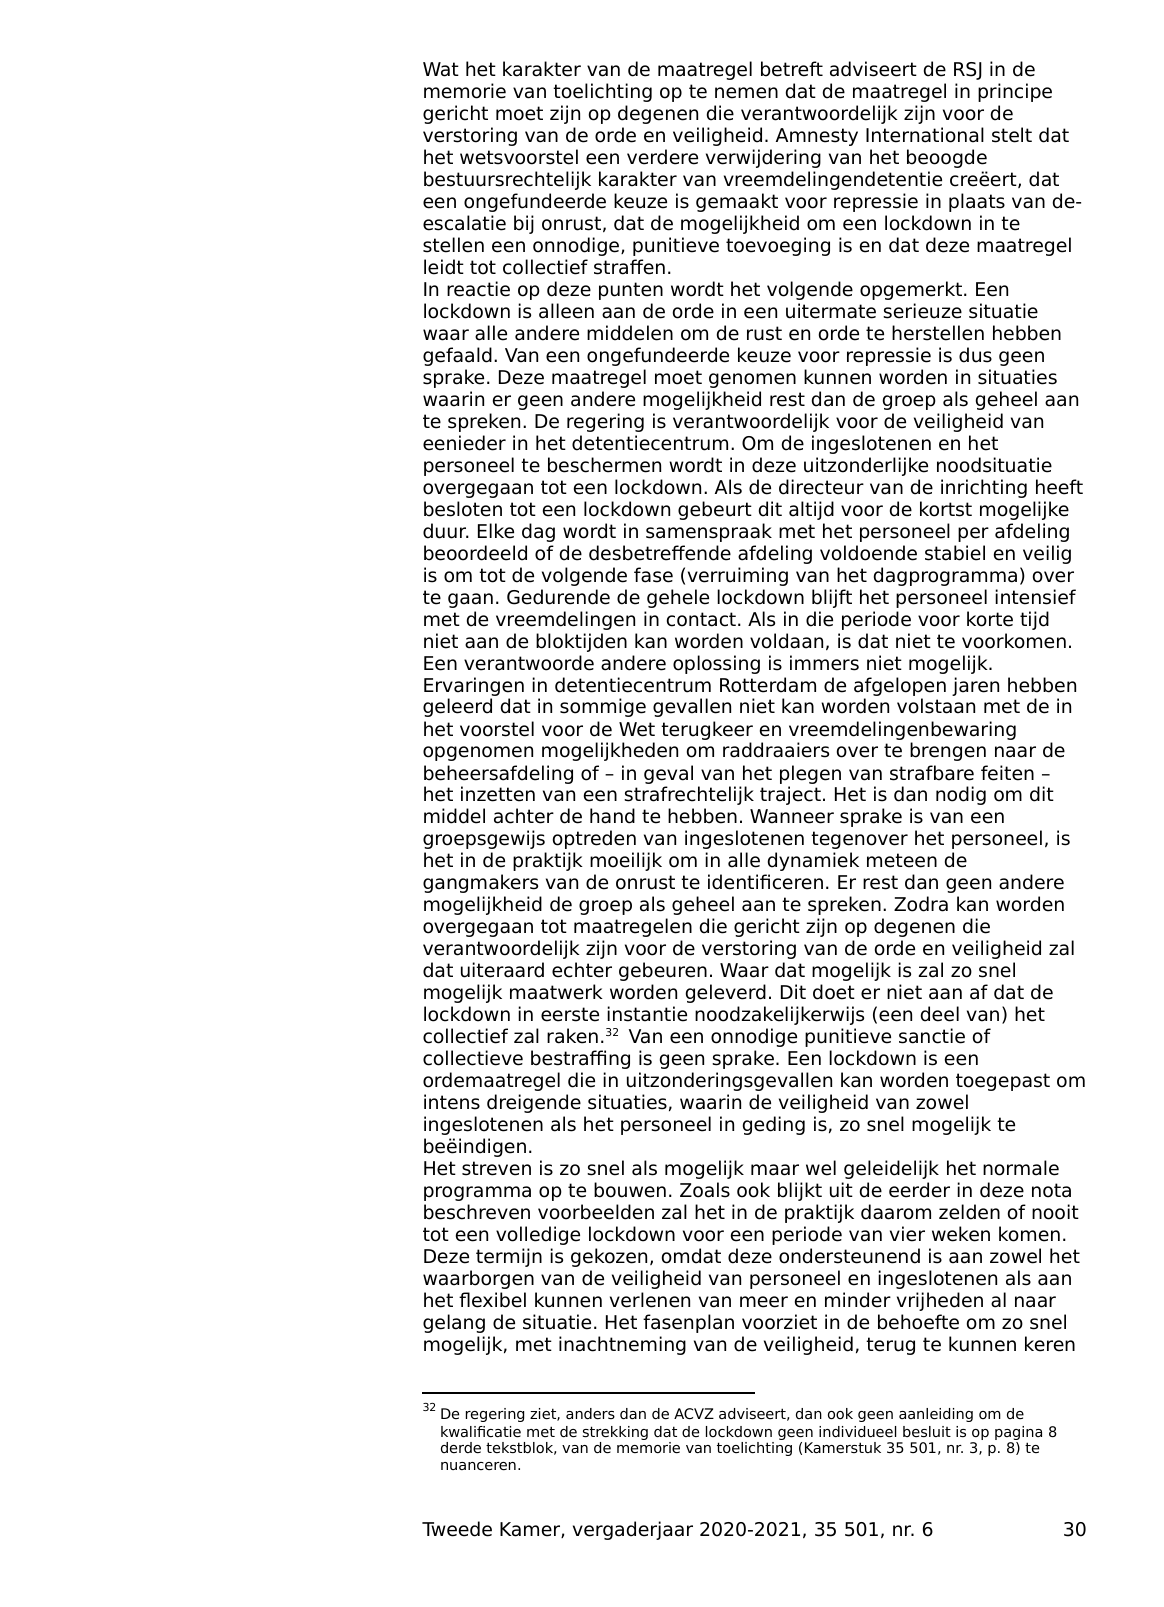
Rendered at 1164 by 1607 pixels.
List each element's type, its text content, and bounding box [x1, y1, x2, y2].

text In reactie op deze punten wordt het volgende opgemerkt. Een lockdown is alleen aan de orde in een uitermate serieuze situatie waar alle andere middelen om de rust en orde te herstellen hebben gefaald. Van een ongefundeerde keuze voor repressie is dus geen sprake. Deze maatregel moet genomen kunnen worden in situaties waarin er geen andere mogelijkheid rest dan de groep als geheel aan te spreken. De regering is verantwoordelijk voor de veiligheid van eenieder in het detentiecentrum. Om de ingeslotenen en het personeel te beschermen wordt in deze uitzonderlijke noodsituatie overgegaan tot een lockdown. Als de directeur van de inrichting heeft besloten tot een lockdown gebeurt dit altijd voor de kortst mogelijke duur. Elke dag wordt in samenspraak met het personeel per afdeling beoordeeld of de desbetreffende afdeling voldoende stabiel en veilig is om tot de volgende fase (verruiming van het dagprogramma) over te gaan. Gedurende de gehele lockdown blijft het personeel intensief met de vreemdelingen in contact. Als in die periode voor korte tijd niet aan de bloktijden kan worden voldaan, is dat niet te voorkomen. Een verantwoorde andere oplossing is immers niet mogelijk. [422, 279, 1087, 674]
text Het streven is zo snel als mogelijk maar wel geleidelijk het normale programma op te bouwen. Zoals ook blijkt uit de eerder in deze nota beschreven voorbeelden zal het in de praktijk daarom zelden of nooit tot een volledige lockdown voor een periode van vier weken komen. Deze termijn is gekozen, omdat deze ondersteunend is aan zowel het waarborgen van de veiligheid van personeel en ingeslotenen als aan het flexibel kunnen verlenen van meer en minder vrijheden al naar gelang de situatie. Het fasenplan voorziet in de behoefte om zo snel mogelijk, met inachtneming van de veiligheid, terug te kunnen keren [422, 1158, 1087, 1356]
text De regering ziet, anders dan de ACVZ adviseert, dan ook geen aanleiding om de kwalificatie met de strekking dat de lockdown geen individueel besluit is op pagina 8 derde tekstblok, van de memorie van toelichting (Kamerstuk 35 501, nr. 3, p. 8) te nuanceren. [422, 1402, 1087, 1474]
text Ervaringen in detentiecentrum Rotterdam de afgelopen jaren hebben geleerd dat in sommige gevallen niet kan worden volstaan met de in het voorstel voor de Wet terugkeer en vreemdelingenbewaring opgenomen mogelijkheden om raddraaiers over te brengen naar de beheersafdeling of – in geval van het plegen van strafbare feiten – het inzetten van een strafrechtelijk traject. Het is dan nodig om dit middel achter de hand te hebben. Wanneer sprake is van een groepsgewijs optreden van ingeslotenen tegenover het personeel, is het in de praktijk moeilijk om in alle dynamiek meteen de gangmakers van de onrust te identificeren. Er rest dan geen andere mogelijkheid de groep als geheel aan te spreken. Zodra kan worden overgegaan tot maatregelen die gericht zijn op degenen die verantwoordelijk zijn voor de verstoring van de orde en veiligheid zal dat uiteraard echter gebeuren. Waar dat mogelijk is zal zo snel mogelijk maatwerk worden geleverd. Dit doet er niet aan af dat de lockdown in eerste instantie noodzakelijkerwijs (een deel van) het collectief zal raken. Van een onnodige punitieve sanctie of collectieve bestraffing is geen sprake. Een lockdown is een ordemaatregel die in uitzonderingsgevallen kan worden toegepast om intens dreigende situaties, waarin de veiligheid van zowel ingeslotenen als het personeel in geding is, zo snel mogelijk te beëindigen. [422, 674, 1087, 1158]
text Wat het karakter van de maatregel betreft adviseert de RSJ in de memorie van toelichting op te nemen dat de maatregel in principe gericht moet zijn op degenen die verantwoordelijk zijn voor de verstoring van de orde en veiligheid. Amnesty International stelt dat het wetsvoorstel een verdere verwijdering van het beoogde bestuursrechtelijk karakter van vreemdelingendetentie creëert, dat een ongefundeerde keuze is gemaakt voor repressie in plaats van de-escalatie bij onrust, dat de mogelijkheid om een lockdown in te stellen een onnodige, punitieve toevoeging is en dat deze maatregel leidt tot collectief straffen. [422, 59, 1087, 279]
